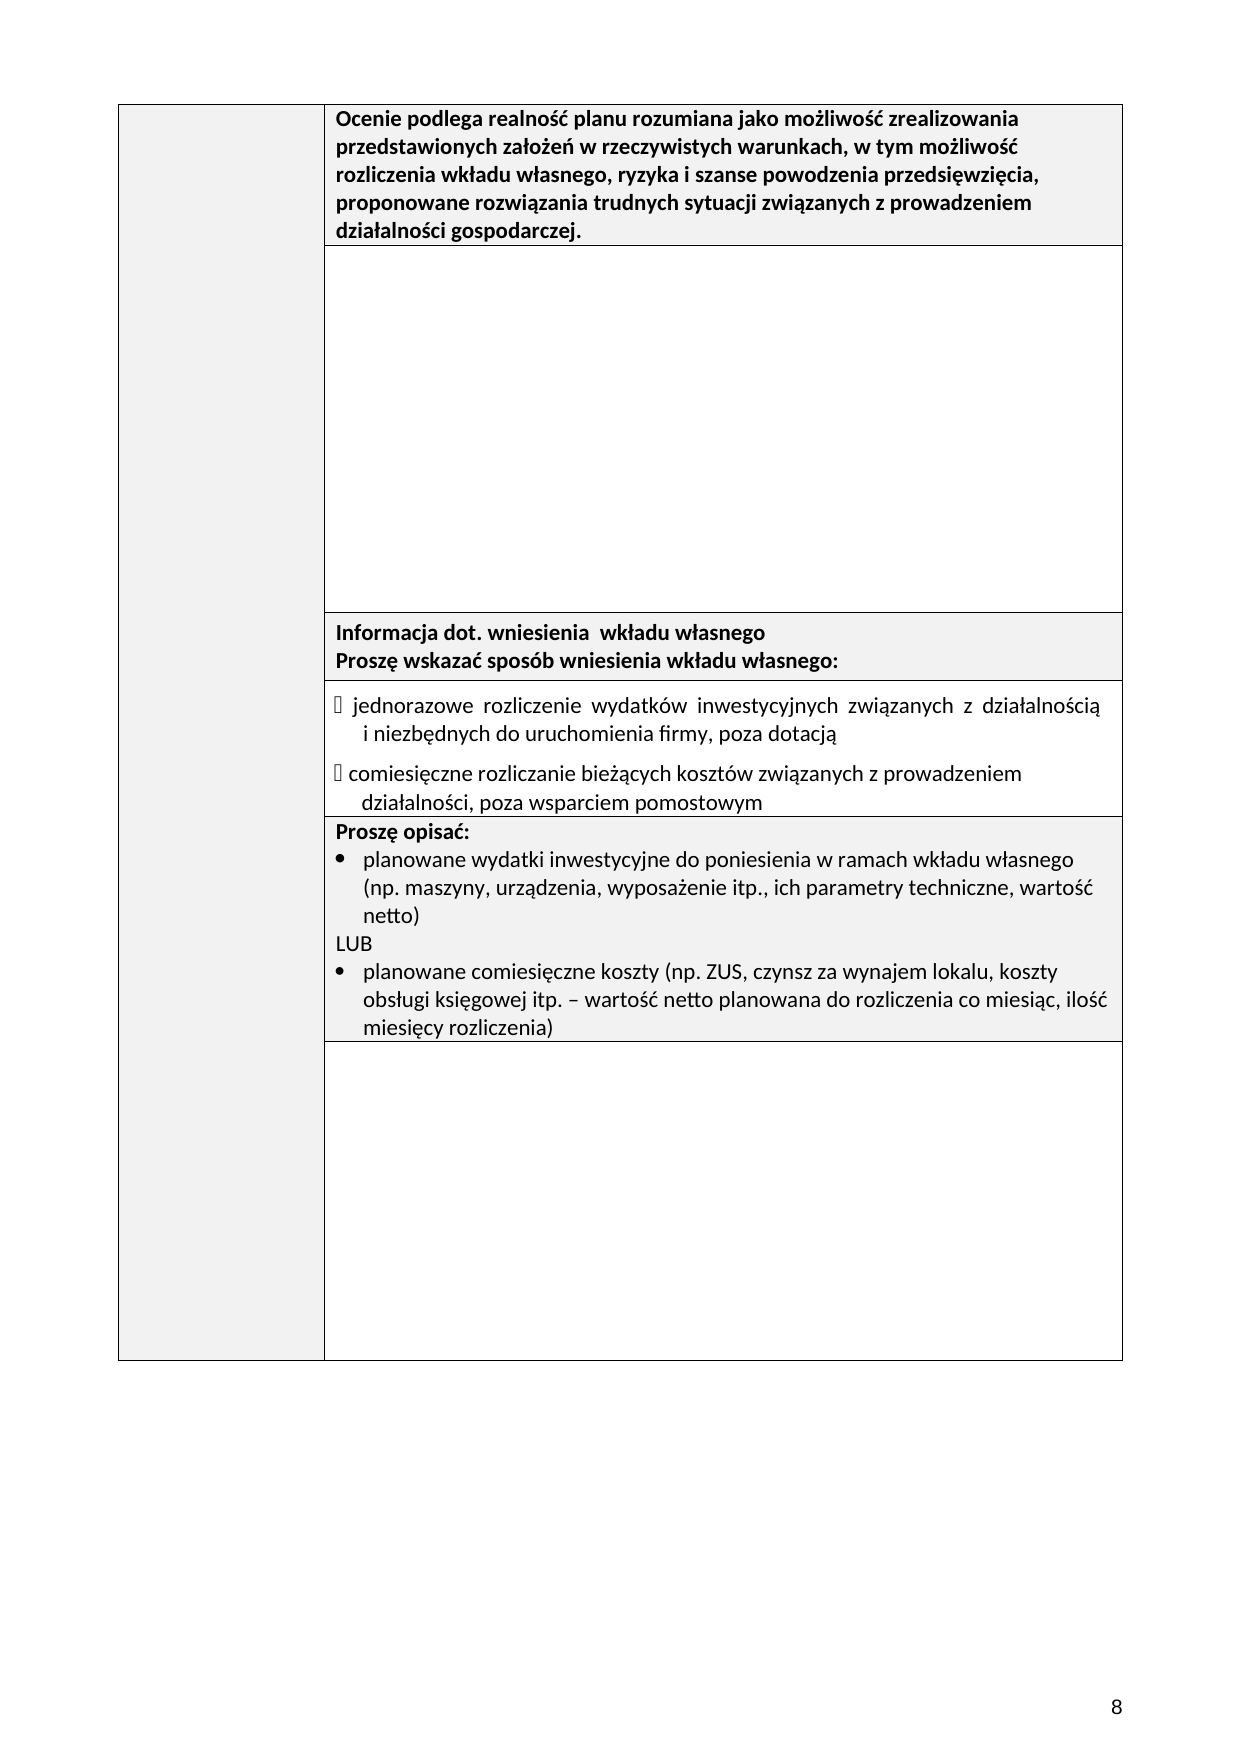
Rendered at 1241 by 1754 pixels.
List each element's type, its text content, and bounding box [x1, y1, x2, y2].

table_cell [325, 1042, 1122, 1360]
table_cell c jednorazowe rozliczenie wydatków inwestycyjnych związanych z działalnością i niezbędnych do uruchomienia firmy, poza dotacją c comiesięczne rozliczanie bieżących kosztów związanych z prowadzeniem działalności, poza wsparciem pomostowym [325, 681, 1122, 816]
table_cell [119, 105, 324, 1360]
table_cell Ocenie podlega realność planu rozumiana jako możliwość zrealizowania przedstawionych założeń w rzeczywistych warunkach, w tym możliwość rozliczenia wkładu własnego, ryzyka i szanse powodzenia przedsięwzięcia, proponowane rozwiązania trudnych sytuacji związanych z prowadzeniem działalności gospodarczej. [325, 105, 1122, 244]
table_cell [325, 246, 1122, 612]
table_cell Proszę opisać: planowane wydatki inwestycyjne do poniesienia w ramach wkładu własnego (np. maszyny, urządzenia, wyposażenie itp., ich parametry techniczne, wartość netto) LUB planowane comiesięczne koszty (np. ZUS, czynsz za wynajem lokalu, koszty obsługi księgowej itp. – wartość netto planowana do rozliczenia co miesiąc, ilość miesięcy rozliczenia) [325, 817, 1122, 1041]
table_cell Informacja dot. wniesienia wkładu własnego Proszę wskazać sposób wniesienia wkładu własnego: [325, 613, 1122, 680]
